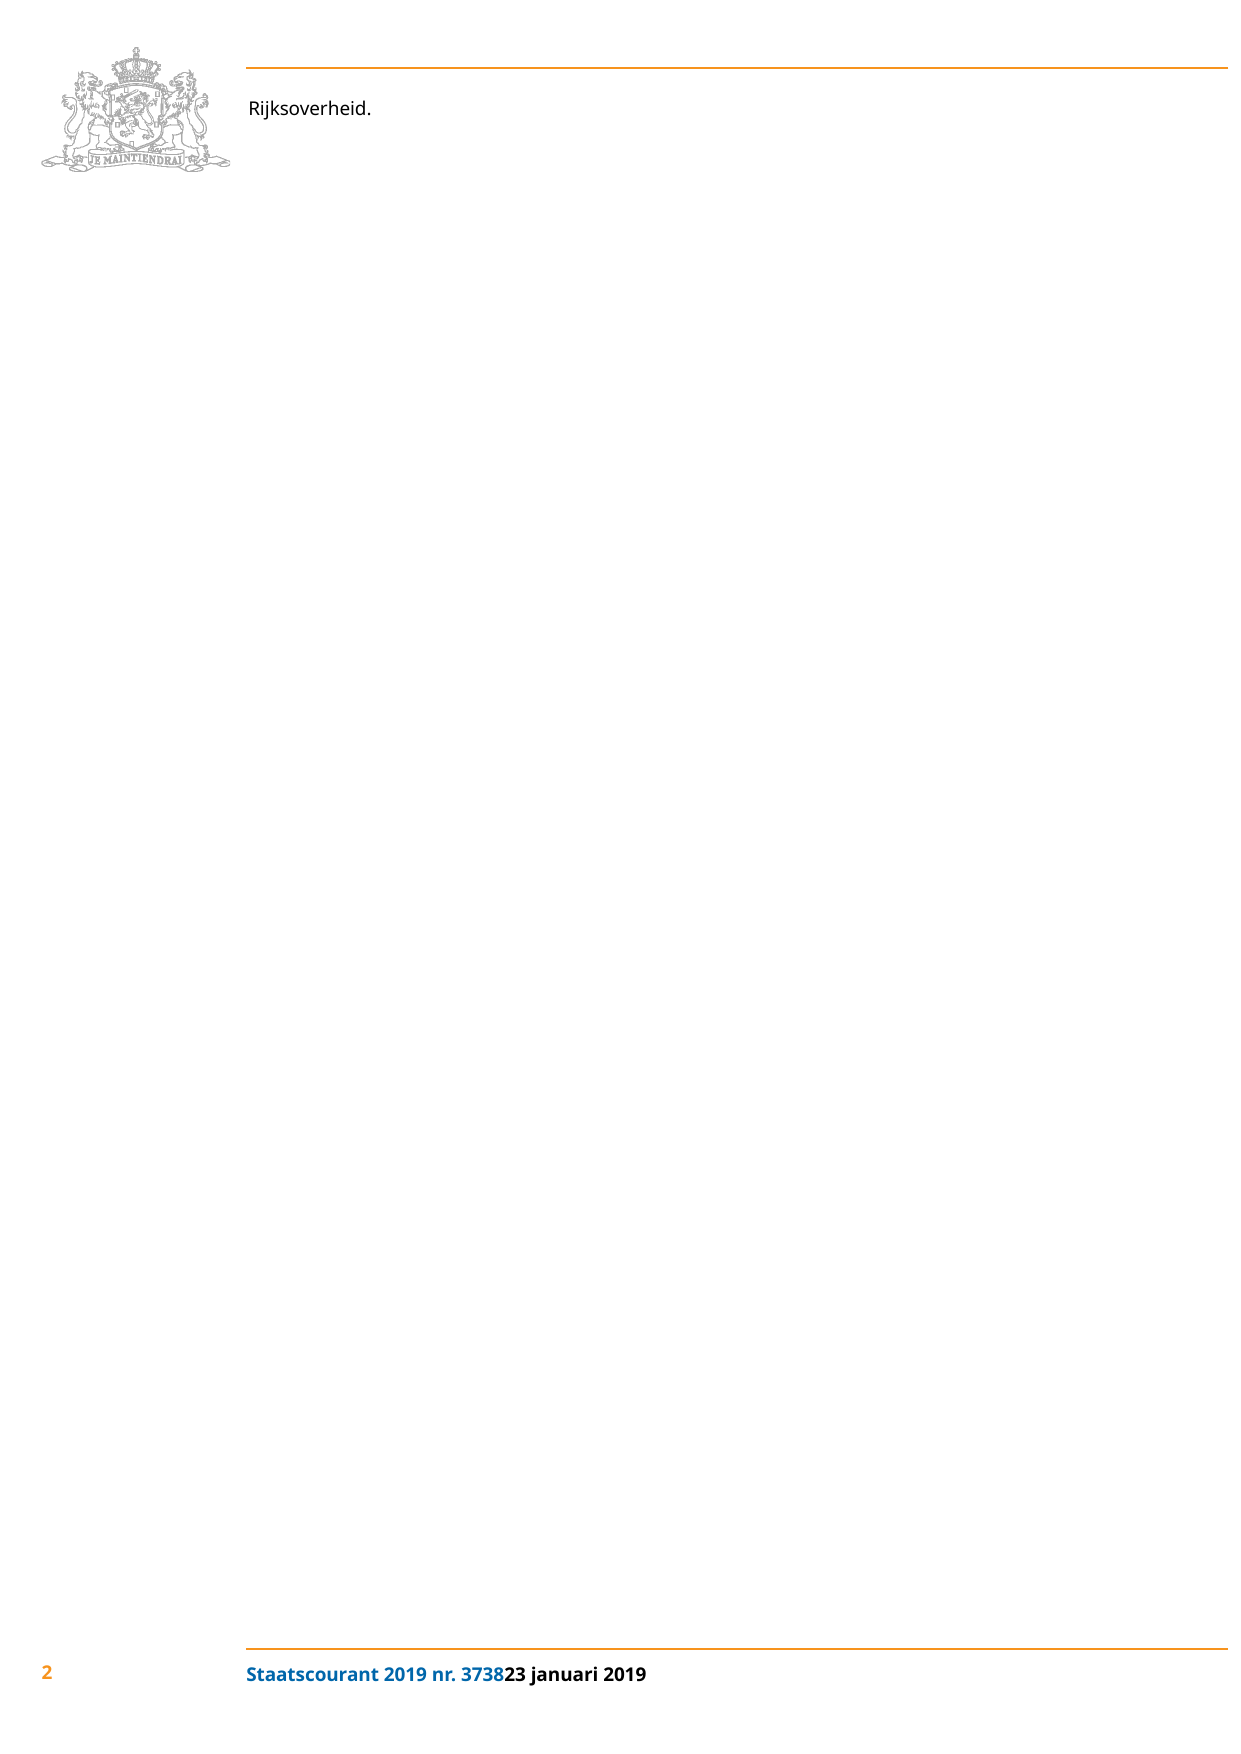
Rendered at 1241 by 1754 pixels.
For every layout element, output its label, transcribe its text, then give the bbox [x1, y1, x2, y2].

text Rijksoverheid. [248, 95, 1152, 121]
picture [41, 47, 231, 172]
